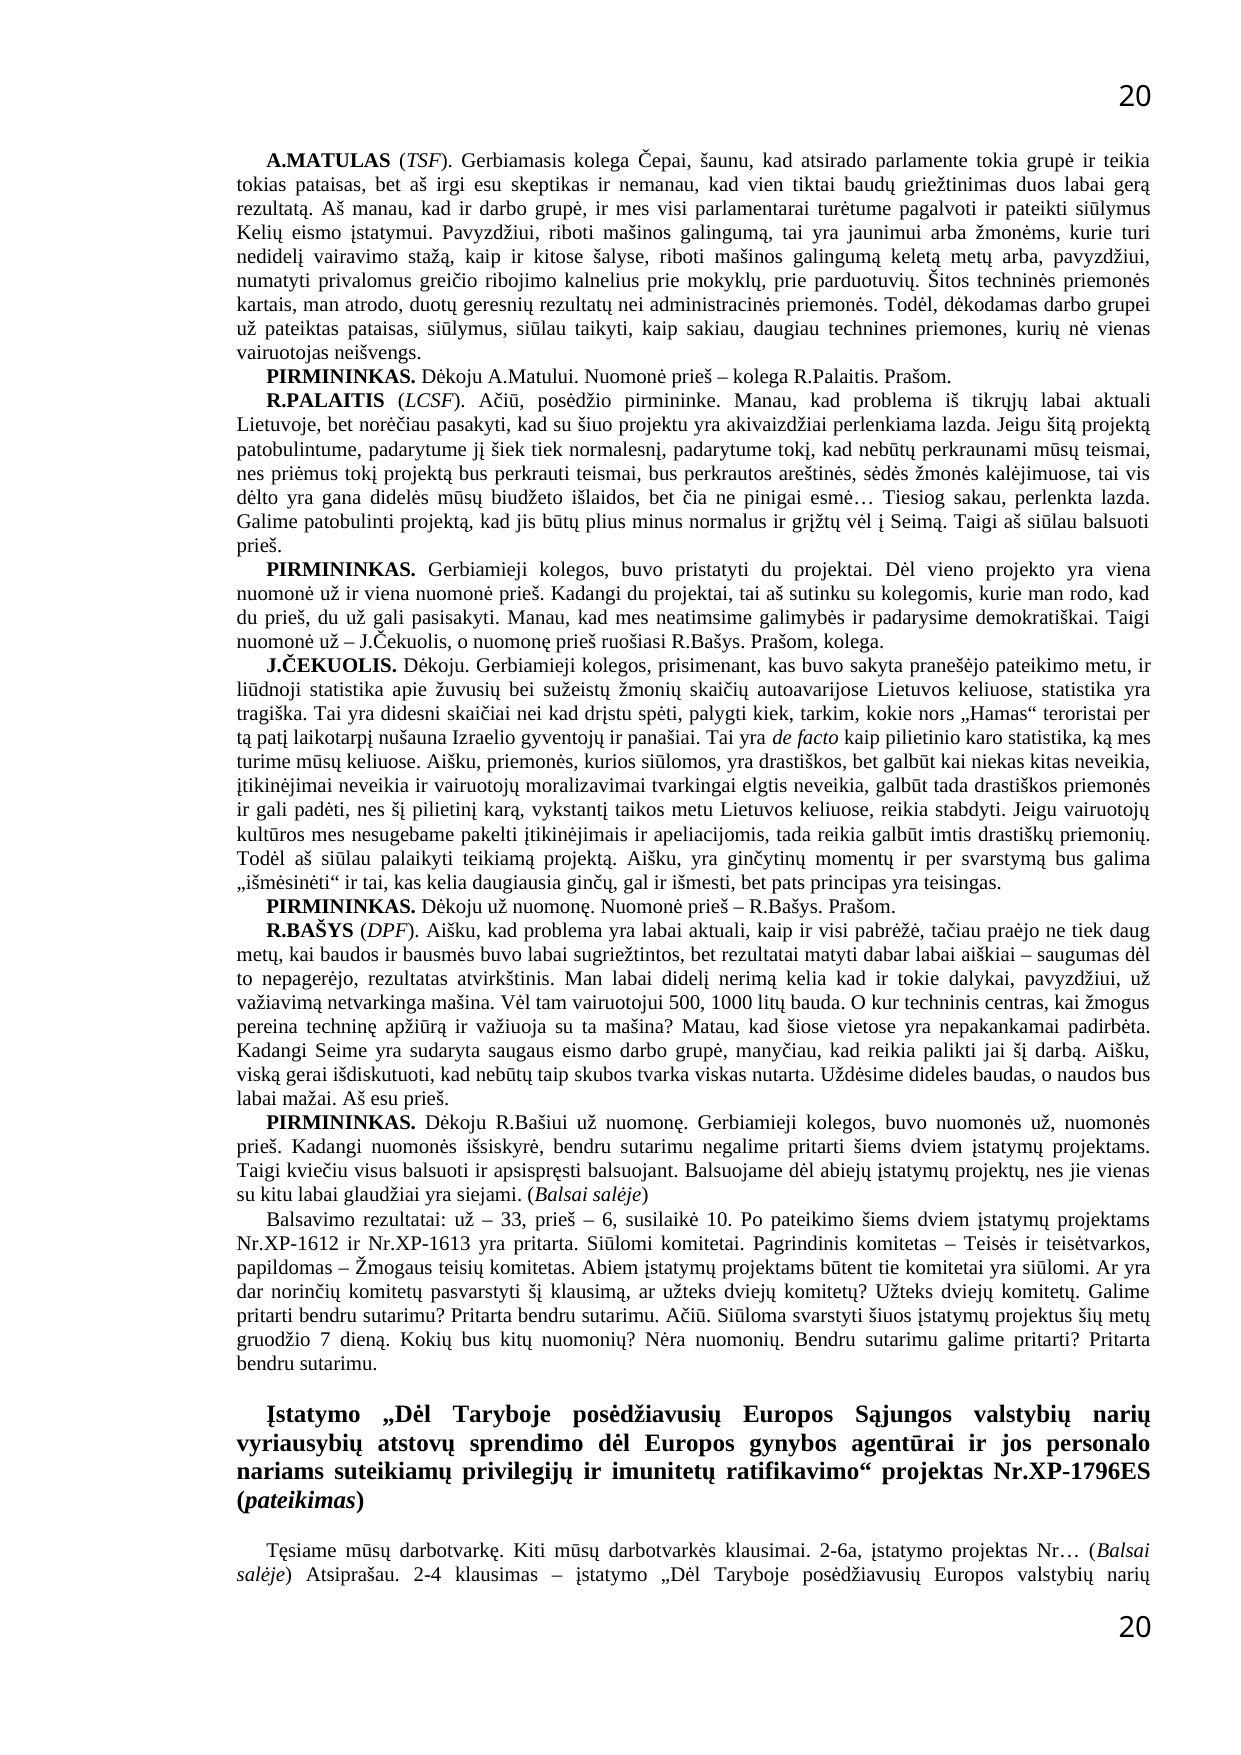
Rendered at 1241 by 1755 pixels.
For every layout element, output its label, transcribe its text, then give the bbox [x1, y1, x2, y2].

text PIRMININKAS. Dėkoju R.Bašiui už nuomonę. Gerbiamieji kolegos, buvo nuomonės už, nuomonės prieš. Kadangi nuomonės išsiskyrė, bendru sutarimu negalime pritarti šiems dviem įstatymų projektams. Taigi kviečiu visus balsuoti ir apsispręsti balsuojant. Balsuojame dėl abiejų įstatymų projektų, nes jie vienas su kitu labai glaudžiai yra siejami. (Balsai salėje) [236, 1110, 1152, 1206]
text PIRMININKAS. Dėkoju A.Matului. Nuomonė prieš – kolega R.Palaitis. Prašom. [236, 364, 1152, 388]
text A.MATULAS (TSF). Gerbiamasis kolega Čepai, šaunu, kad atsirado parlamente tokia grupė ir teikia tokias pataisas, bet aš irgi esu skeptikas ir nemanau, kad vien tiktai baudų griežtinimas duos labai gerą rezultatą. Aš manau, kad ir darbo grupė, ir mes visi parlamentarai turėtume pagalvoti ir pateikti siūlymus Kelių eismo įstatymui. Pavyzdžiui, riboti mašinos galingumą, tai yra jaunimui arba žmonėms, kurie turi nedidelį vairavimo stažą, kaip ir kitose šalyse, riboti mašinos galingumą keletą metų arba, pavyzdžiui, numatyti privalomus greičio ribojimo kalnelius prie mokyklų, prie parduotuvių. Šitos techninės priemonės kartais, man atrodo, duotų geresnių rezultatų nei administracinės priemonės. Todėl, dėkodamas darbo grupei už pateiktas pataisas, siūlymus, siūlau taikyti, kaip sakiau, daugiau technines priemones, kurių nė vienas vairuotojas neišvengs. [236, 148, 1152, 364]
text PIRMININKAS. Gerbiamieji kolegos, buvo pristatyti du projektai. Dėl vieno projekto yra viena nuomonė už ir viena nuomonė prieš. Kadangi du projektai, tai aš sutinku su kolegomis, kurie man rodo, kad du prieš, du už gali pasisakyti. Manau, kad mes neatimsime galimybės ir padarysime demokratiškai. Taigi nuomonė už – J.Čekuolis, o nuomonę prieš ruošiasi R.Bašys. Prašom, kolega. [236, 557, 1152, 653]
text PIRMININKAS. Dėkoju už nuomonę. Nuomonė prieš – R.Bašys. Prašom. [236, 894, 1152, 918]
text Įstatymo „Dėl Taryboje posėdžiavusių Europos Sąjungos valstybių narių vyriausybių atstovų sprendimo dėl Europos gynybos agentūrai ir jos personalo nariams suteikiamų privilegijų ir imunitetų ratifikavimo“ projektas Nr.XP-1796ES (pateikimas) [236, 1399, 1152, 1514]
text Tęsiame mūsų darbotvarkę. Kiti mūsų darbotvarkės klausimai. 2-6a, įstatymo projektas Nr… (Balsai salėje) Atsiprašau. 2-4 klausimas – įstatymo „Dėl Taryboje posėdžiavusių Europos valstybių narių [236, 1538, 1152, 1586]
text Balsavimo rezultatai: už – 33, prieš – 6, susilaikė 10. Po pateikimo šiems dviem įstatymų projektams Nr.XP-1612 ir Nr.XP-1613 yra pritarta. Siūlomi komitetai. Pagrindinis komitetas – Teisės ir teisėtvarkos, papildomas – Žmogaus teisių komitetas. Abiem įstatymų projektams būtent tie komitetai yra siūlomi. Ar yra dar norinčių komitetų pasvarstyti šį klausimą, ar užteks dviejų komitetų? Užteks dviejų komitetų. Galime pritarti bendru sutarimu? Pritarta bendru sutarimu. Ačiū. Siūloma svarstyti šiuos įstatymų projektus šių metų gruodžio 7 dieną. Kokių bus kitų nuomonių? Nėra nuomonių. Bendru sutarimu galime pritarti? Pritarta bendru sutarimu. [236, 1206, 1152, 1375]
text J.ČEKUOLIS. Dėkoju. Gerbiamieji kolegos, prisimenant, kas buvo sakyta pranešėjo pateikimo metu, ir liūdnoji statistika apie žuvusių bei sužeistų žmonių skaičių autoavarijose Lietuvos keliuose, statistika yra tragiška. Tai yra didesni skaičiai nei kad drįstu spėti, palygti kiek, tarkim, kokie nors „Hamas“ teroristai per tą patį laikotarpį nušauna Izraelio gyventojų ir panašiai. Tai yra de facto kaip pilietinio karo statistika, ką mes turime mūsų keliuose. Aišku, priemonės, kurios siūlomos, yra drastiškos, bet galbūt kai niekas kitas neveikia, įtikinėjimai neveikia ir vairuotojų moralizavimai tvarkingai elgtis neveikia, galbūt tada drastiškos priemonės ir gali padėti, nes šį pilietinį karą, vykstantį taikos metu Lietuvos keliuose, reikia stabdyti. Jeigu vairuotojų kultūros mes nesugebame pakelti įtikinėjimais ir apeliacijomis, tada reikia galbūt imtis drastiškų priemonių. Todėl aš siūlau palaikyti teikiamą projektą. Aišku, yra ginčytinų momentų ir per svarstymą bus galima „išmėsinėti“ ir tai, kas kelia daugiausia ginčų, gal ir išmesti, bet pats principas yra teisingas. [236, 653, 1152, 894]
text R.PALAITIS (LCSF). Ačiū, posėdžio pirmininke. Manau, kad problema iš tikrųjų labai aktuali Lietuvoje, bet norėčiau pasakyti, kad su šiuo projektu yra akivaizdžiai perlenkiama lazda. Jeigu šitą projektą patobulintume, padarytume jį šiek tiek normalesnį, padarytume tokį, kad nebūtų perkraunami mūsų teismai, nes priėmus tokį projektą bus perkrauti teismai, bus perkrautos areštinės, sėdės žmonės kalėjimuose, tai vis dėlto yra gana didelės mūsų biudžeto išlaidos, bet čia ne pinigai esmė… Tiesiog sakau, perlenkta lazda. Galime patobulinti projektą, kad jis būtų plius minus normalus ir grįžtų vėl į Seimą. Taigi aš siūlau balsuoti prieš. [236, 388, 1152, 557]
text R.BAŠYS (DPF). Aišku, kad problema yra labai aktuali, kaip ir visi pabrėžė, tačiau praėjo ne tiek daug metų, kai baudos ir bausmės buvo labai sugriežtintos, bet rezultatai matyti dabar labai aiškiai – saugumas dėl to nepagerėjo, rezultatas atvirkštinis. Man labai didelį nerimą kelia kad ir tokie dalykai, pavyzdžiui, už važiavimą netvarkinga mašina. Vėl tam vairuotojui 500, 1000 litų bauda. O kur techninis centras, kai žmogus pereina techninę apžiūrą ir važiuoja su ta mašina? Matau, kad šiose vietose yra nepakankamai padirbėta. Kadangi Seime yra sudaryta saugaus eismo darbo grupė, manyčiau, kad reikia palikti jai šį darbą. Aišku, viską gerai išdiskutuoti, kad nebūtų taip skubos tvarka viskas nutarta. Uždėsime dideles baudas, o naudos bus labai mažai. Aš esu prieš. [236, 918, 1152, 1110]
